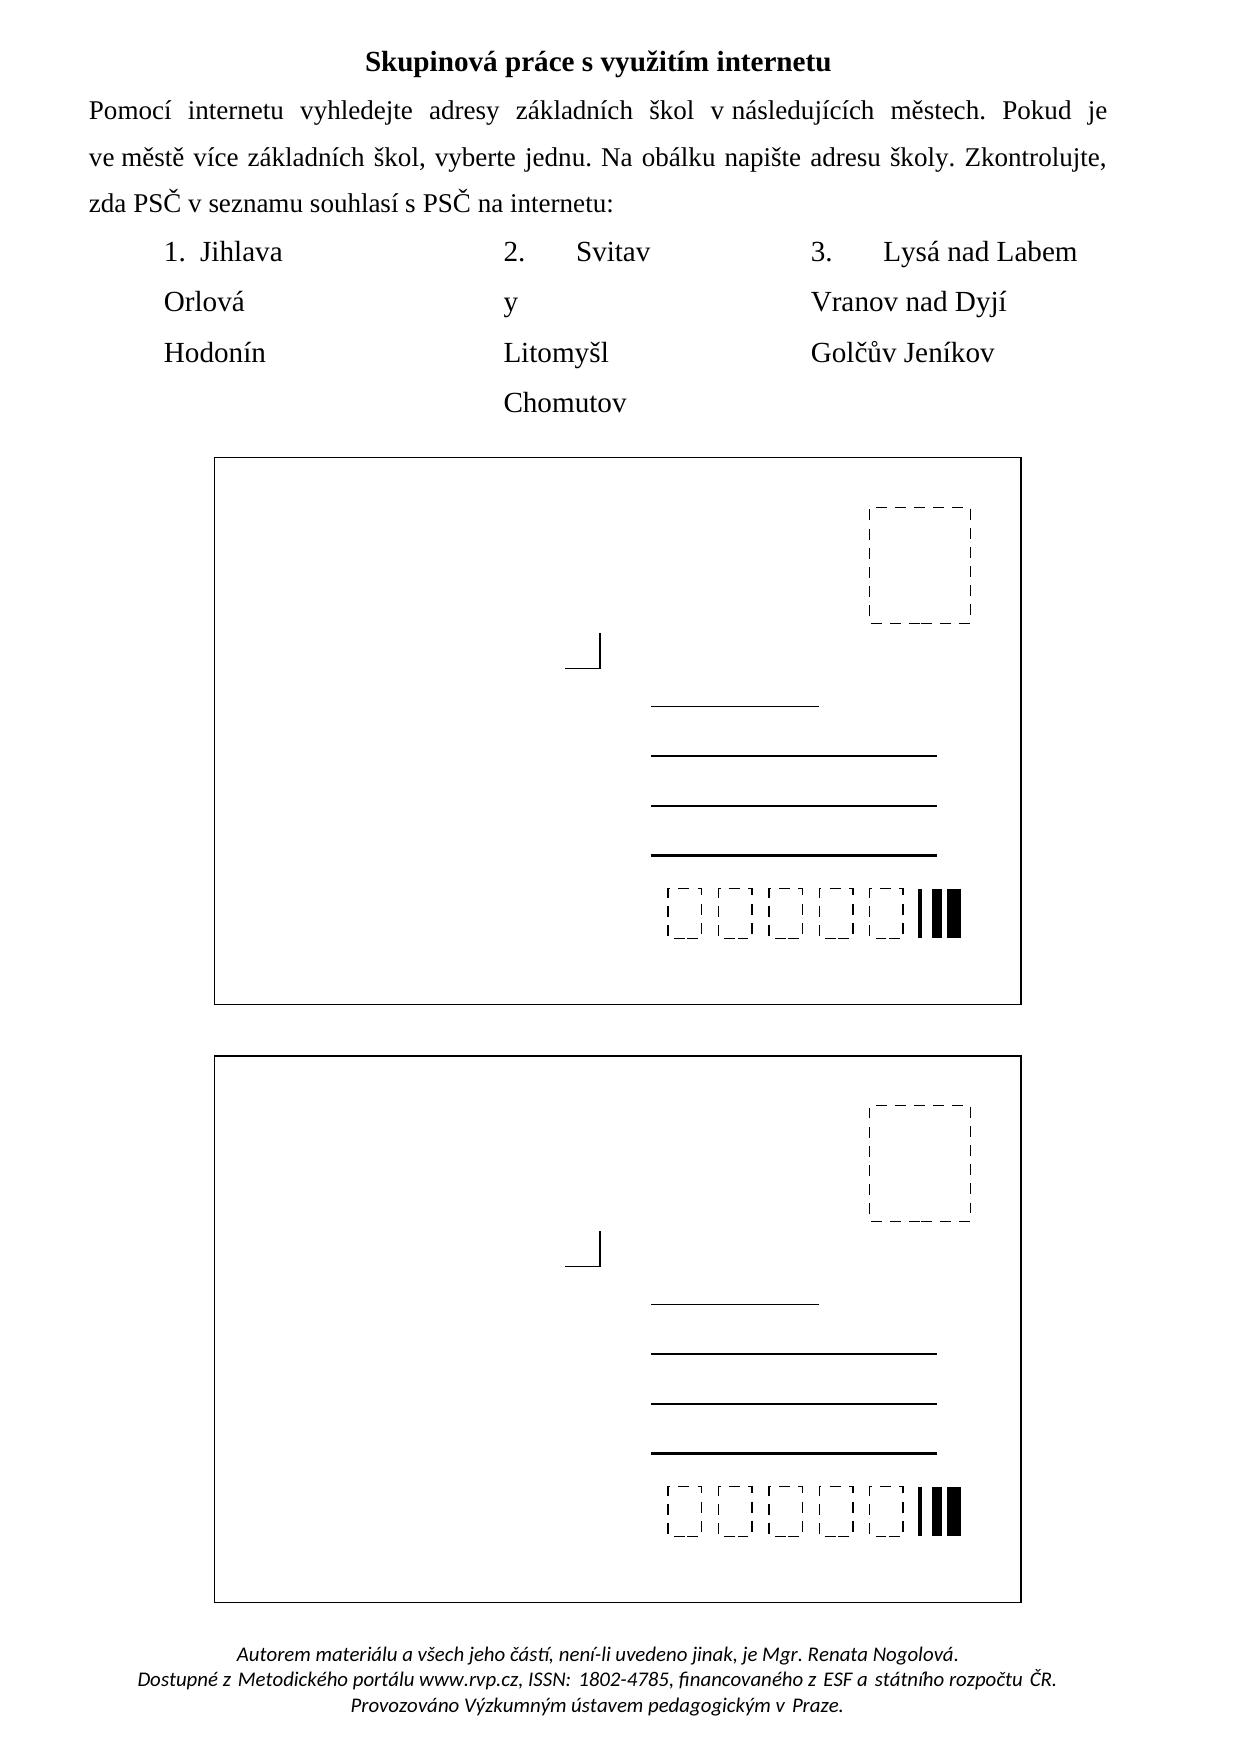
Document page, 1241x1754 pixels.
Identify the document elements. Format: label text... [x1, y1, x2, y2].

list Svitavy [503, 234, 662, 318]
list Lysá nad Labem [811, 234, 1107, 268]
text Pomocí internetu vyhledejte adresy základních škol v následujících městech. Pokud je ve městě více základních škol, vyberte jednu. Na obálku napište adresu školy. Zkontrolujte, zda PSČ v seznamu souhlasí s PSČ na internetu: [89, 94, 1107, 218]
text Orlová [164, 284, 354, 318]
text Chomutov [503, 385, 662, 418]
text Golčův Jeníkov [811, 335, 1107, 368]
text Litomyšl [503, 335, 662, 368]
list Jihlava [164, 234, 354, 268]
text Skupinová práce s využitím internetu [89, 44, 1107, 77]
text Hodonín [164, 335, 354, 368]
text Vranov nad Dyjí [811, 284, 1107, 318]
